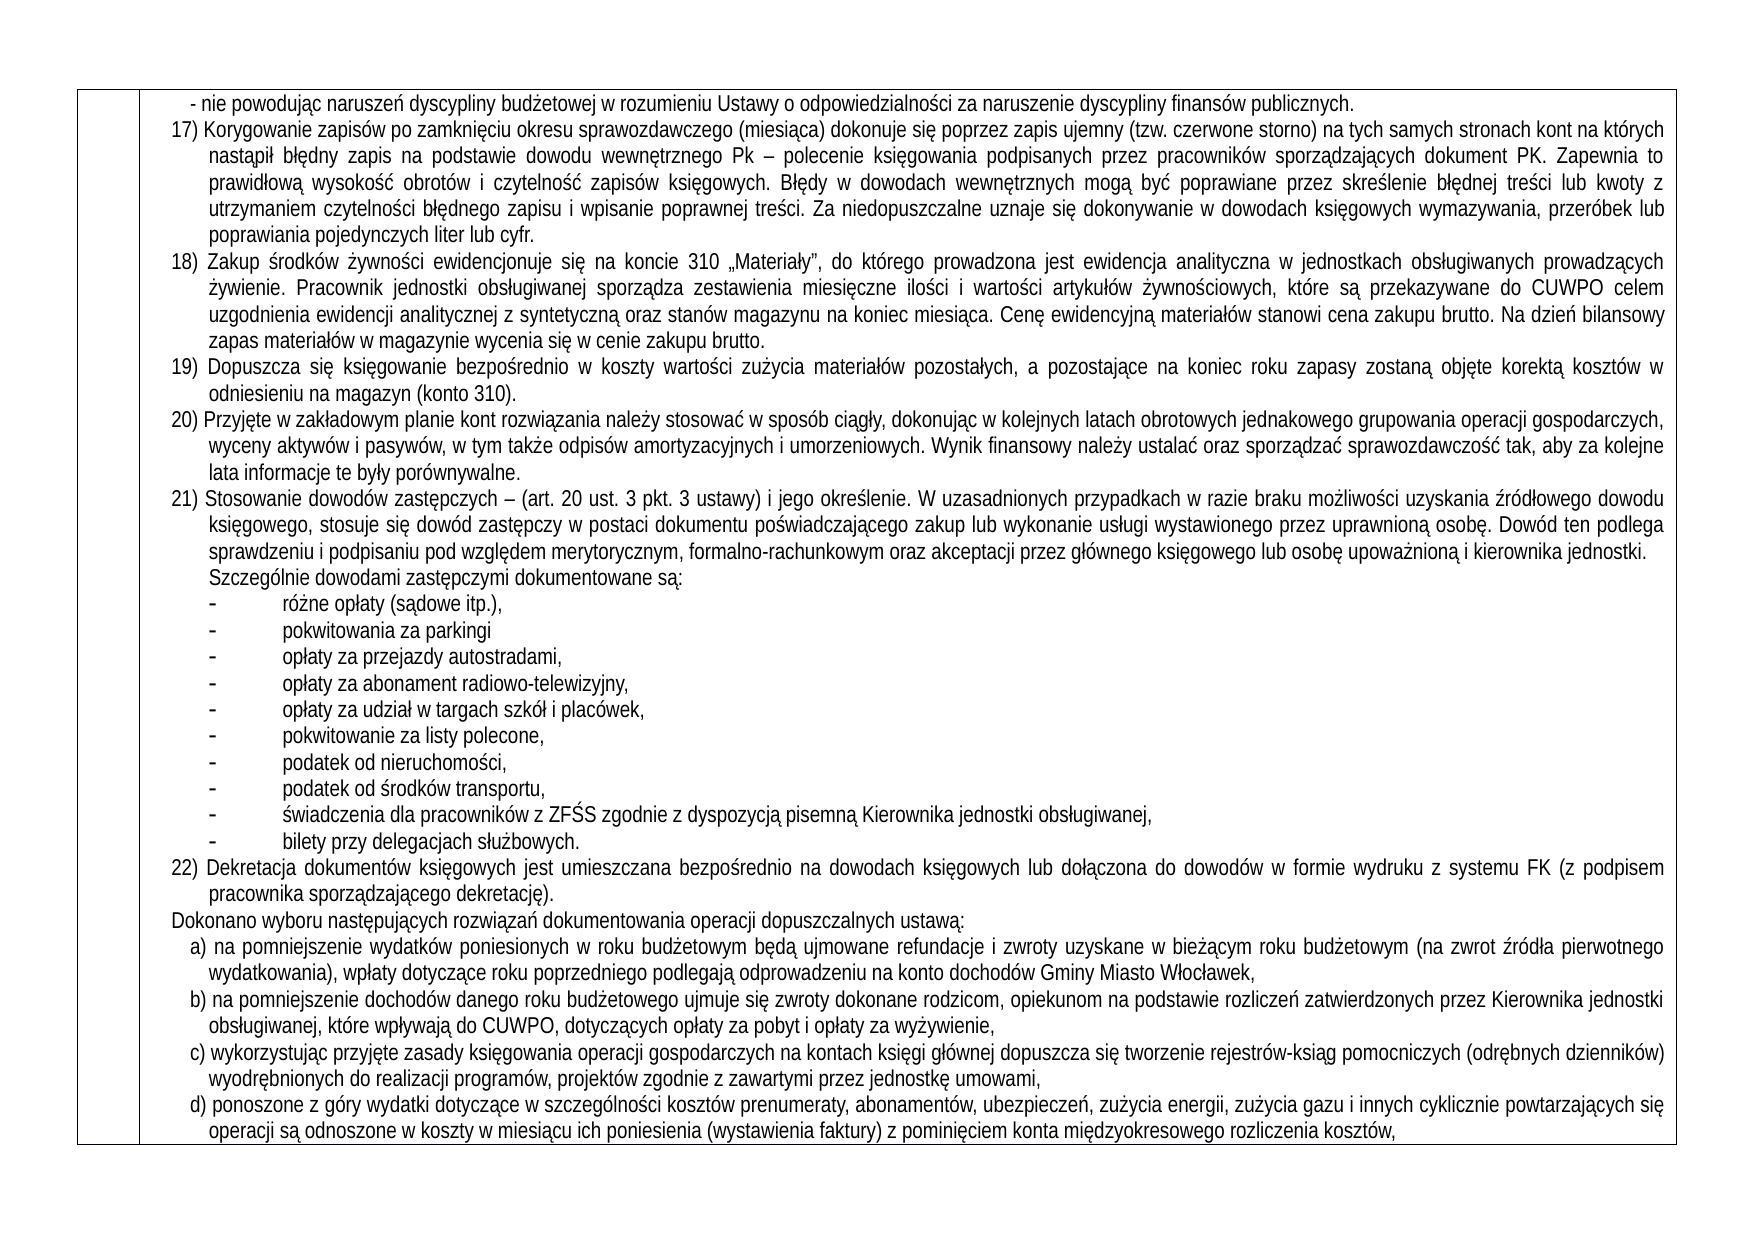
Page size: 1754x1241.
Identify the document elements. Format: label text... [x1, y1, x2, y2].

table_cell [78, 90, 139, 1144]
table_cell - nie powodując naruszeń dyscypliny budżetowej w rozumieniu Ustawy o odpowiedzialności za naruszenie dyscypliny finansów publicznych. 17) Korygowanie zapisów po zamknięciu okresu sprawozdawczego (miesiąca) dokonuje się poprzez zapis ujemny (tzw. czerwone storno) na tych samych stronach kont na których nastąpił błędny zapis na podstawie dowodu wewnętrznego Pk – polecenie księgowania podpisanych przez pracowników sporządzających dokument PK. Zapewnia to prawidłową wysokość obrotów i czytelność zapisów księgowych. Błędy w dowodach wewnętrznych mogą być poprawiane przez skreślenie błędnej treści lub kwoty z utrzymaniem czytelności błędnego zapisu i wpisanie poprawnej treści. Za niedopuszczalne uznaje się dokonywanie w dowodach księgowych wymazywania, przeróbek lub poprawiania pojedynczych liter lub cyfr. 18) Zakup środków żywności ewidencjonuje się na koncie 310 „Materiały”, do którego prowadzona jest ewidencja analityczna w jednostkach obsługiwanych prowadzących żywienie. Pracownik jednostki obsługiwanej sporządza zestawienia miesięczne ilości i wartości artykułów żywnościowych, które są przekazywane do CUWPO celem uzgodnienia ewidencji analitycznej z syntetyczną oraz stanów magazynu na koniec miesiąca. Cenę ewidencyjną materiałów stanowi cena zakupu brutto. Na dzień bilansowy zapas materiałów w magazynie wycenia się w cenie zakupu brutto. 19) Dopuszcza się księgowanie bezpośrednio w koszty wartości zużycia materiałów pozostałych, a pozostające na koniec roku zapasy zostaną objęte korektą kosztów w odniesieniu na magazyn (konto 310). 20) Przyjęte w zakładowym planie kont rozwiązania należy stosować w sposób ciągły, dokonując w kolejnych latach obrotowych jednakowego grupowania operacji gospodarczych, wyceny aktywów i pasywów, w tym także odpisów amortyzacyjnych i umorzeniowych. Wynik finansowy należy ustalać oraz sporządzać sprawozdawczość tak, aby za kolejne lata informacje te były porównywalne. 21) Stosowanie dowodów zastępczych – (art. 20 ust. 3 pkt. 3 ustawy) i jego określenie. W uzasadnionych przypadkach w razie braku możliwości uzyskania źródłowego dowodu księgowego, stosuje się dowód zastępczy w postaci dokumentu poświadczającego zakup lub wykonanie usługi wystawionego przez uprawnioną osobę. Dowód ten podlega sprawdzeniu i podpisaniu pod względem merytorycznym, formalno-rachunkowym oraz akceptacji przez głównego księgowego lub osobę upoważnioną i kierownika jednostki. Szczególnie dowodami zastępczymi dokumentowane są: różne opłaty (sądowe itp.), pokwitowania za parkingi opłaty za przejazdy autostradami, opłaty za abonament radiowo-telewizyjny, opłaty za udział w targach szkół i placówek, pokwitowanie za listy polecone, podatek od nieruchomości, podatek od środków transportu, świadczenia dla pracowników z ZFŚS zgodnie z dyspozycją pisemną Kierownika jednostki obsługiwanej, bilety przy delegacjach służbowych. 22) Dekretacja dokumentów księgowych jest umieszczana bezpośrednio na dowodach księgowych lub dołączona do dowodów w formie wydruku z systemu FK (z podpisem pracownika sporządzającego dekretację). Dokonano wyboru następujących rozwiązań dokumentowania operacji dopuszczalnych ustawą: a) na pomniejszenie wydatków poniesionych w roku budżetowym będą ujmowane refundacje i zwroty uzyskane w bieżącym roku budżetowym (na zwrot źródła pierwotnego wydatkowania), wpłaty dotyczące roku poprzedniego podlegają odprowadzeniu na konto dochodów Gminy Miasto Włocławek, b) na pomniejszenie dochodów danego roku budżetowego ujmuje się zwroty dokonane rodzicom, opiekunom na podstawie rozliczeń zatwierdzonych przez Kierownika jednostki obsługiwanej, które wpływają do CUWPO, dotyczących opłaty za pobyt i opłaty za wyżywienie, c) wykorzystując przyjęte zasady księgowania operacji gospodarczych na kontach księgi głównej dopuszcza się tworzenie rejestrów-ksiąg pomocniczych (odrębnych dzienników) wyodrębnionych do realizacji programów, projektów zgodnie z zawartymi przez jednostkę umowami, d) ponoszone z góry wydatki dotyczące w szczególności kosztów prenumeraty, abonamentów, ubezpieczeń, zużycia energii, zużycia gazu i innych cyklicznie powtarzających się operacji są odnoszone w koszty w miesiącu ich poniesienia (wystawienia faktury) z pominięciem konta międzyokresowego rozliczenia kosztów, [140, 90, 1676, 1144]
